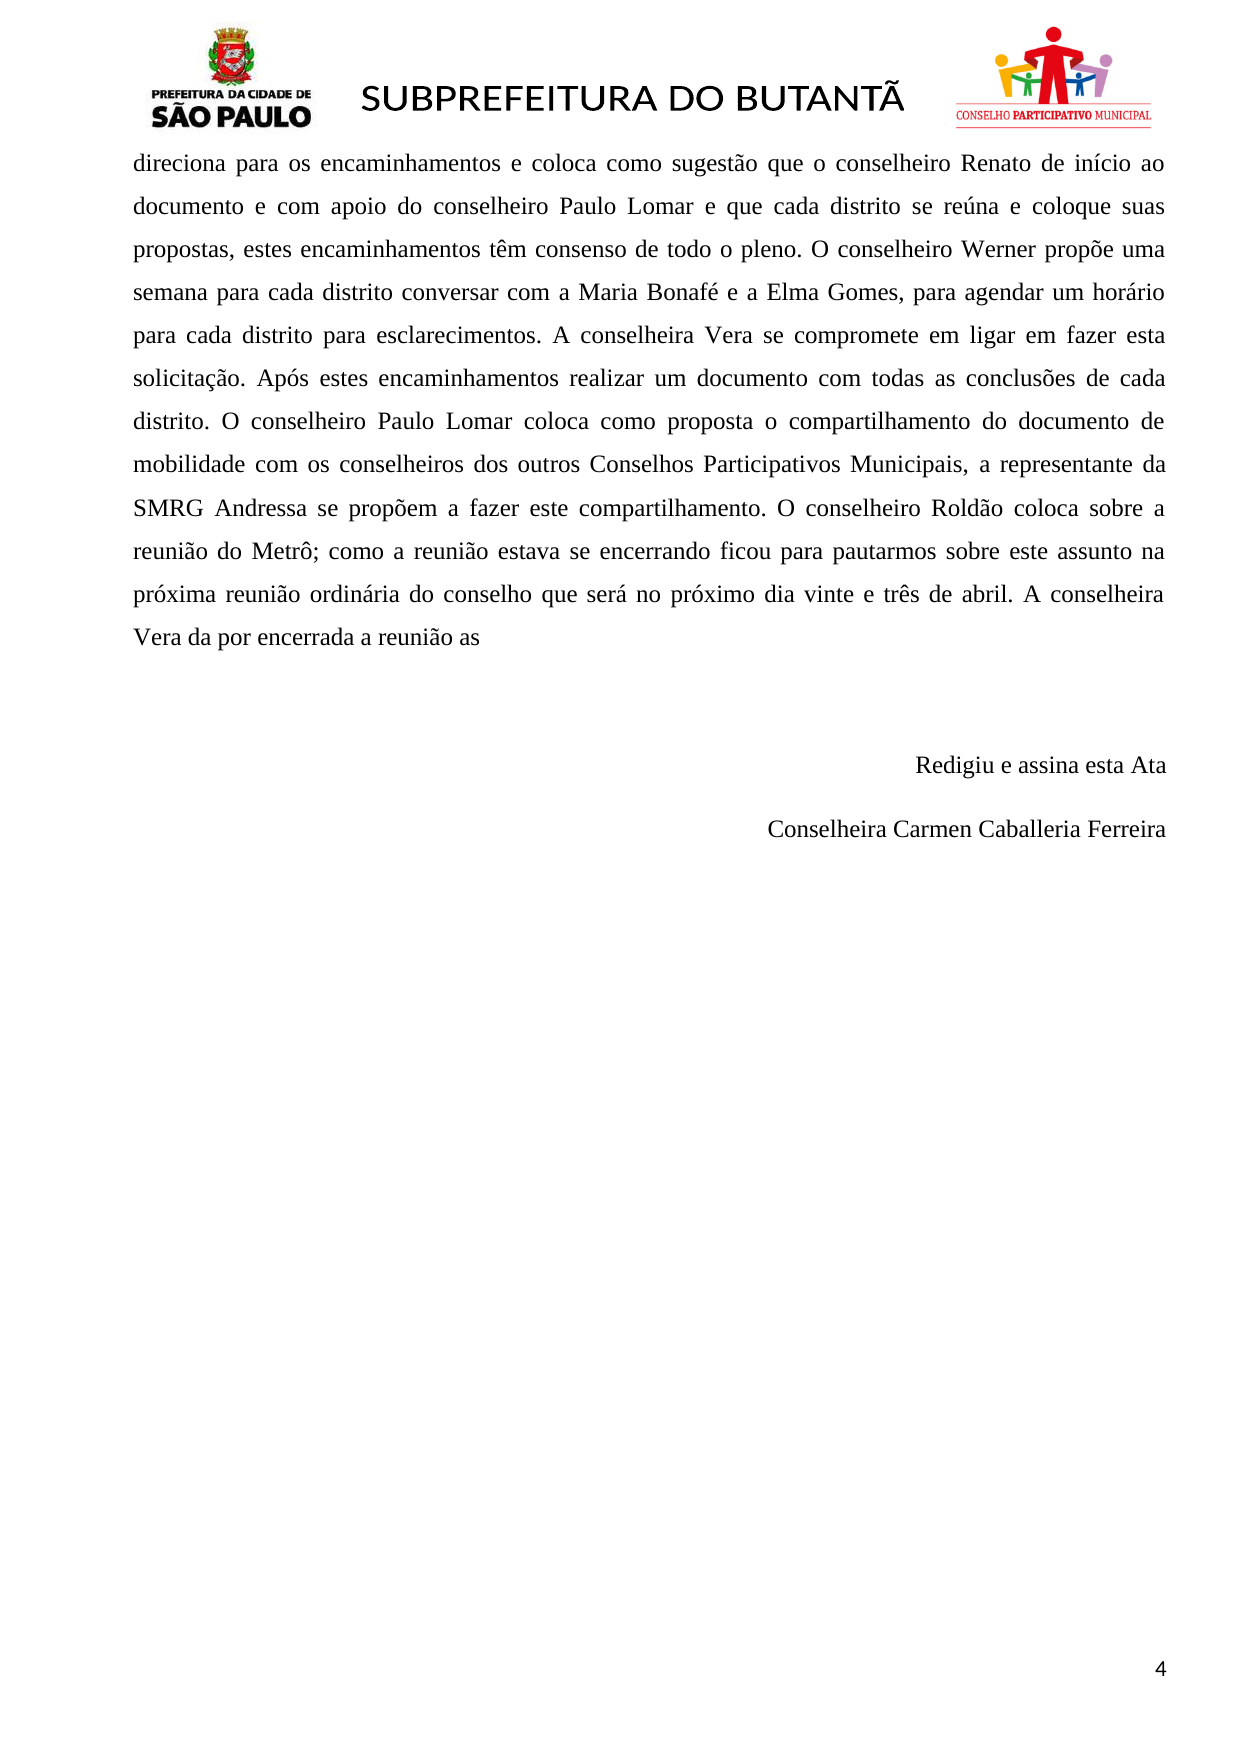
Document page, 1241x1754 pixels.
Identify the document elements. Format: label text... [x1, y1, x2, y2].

text Redigiu e assina esta Ata [133, 750, 1166, 779]
text Conselheira Carmen Caballeria Ferreira [133, 814, 1166, 843]
text direciona para os encaminhamentos e coloca como sugestão que o conselheiro Renato de início ao documento e com apoio do conselheiro Paulo Lomar e que cada distrito se reúna e coloque suas propostas, estes encaminhamentos têm consenso de todo o pleno. O conselheiro Werner propõe uma semana para cada distrito conversar com a Maria Bonafé e a Elma Gomes, para agendar um horário para cada distrito para esclarecimentos. A conselheira Vera se compromete em ligar em fazer esta solicitação. Após estes encaminhamentos realizar um documento com todas as conclusões de cada distrito. O conselheiro Paulo Lomar coloca como proposta o compartilhamento do documento de mobilidade com os conselheiros dos outros Conselhos Participativos Municipais, a representante da SMRG Andressa se propõem a fazer este compartilhamento. O conselheiro Roldão coloca sobre a reunião do Metrô; como a reunião estava se encerrando ficou para pautarmos sobre este assunto na próxima reunião ordinária do conselho que será no próximo dia vinte e três de abril. A conselheira Vera da por encerrada a reunião as [133, 148, 1166, 651]
